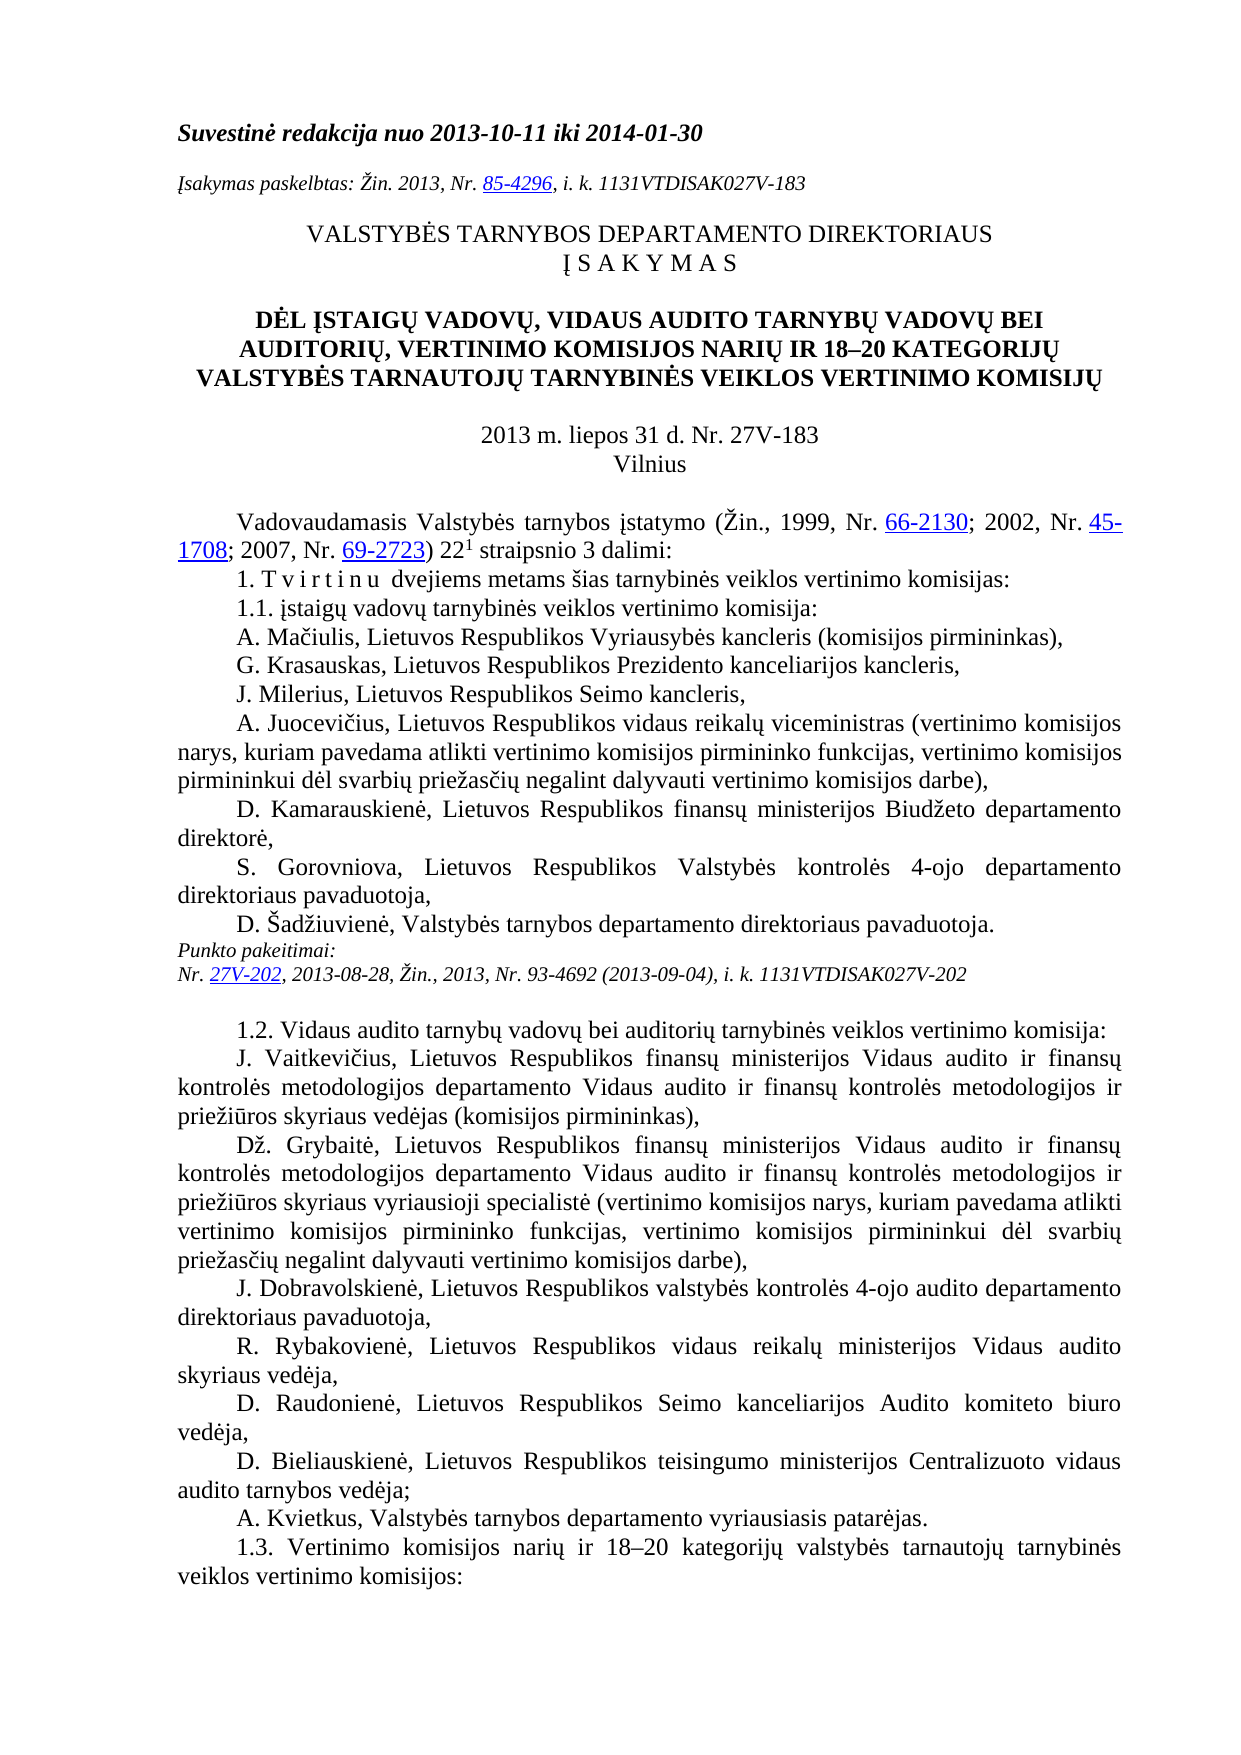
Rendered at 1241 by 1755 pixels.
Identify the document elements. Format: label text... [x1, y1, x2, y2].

text A. Kvietkus, Valstybės tarnybos departamento vyriausiasis patarėjas. [177, 1503, 1122, 1532]
text J. Dobravolskienė, Lietuvos Respublikos valstybės kontrolės 4-ojo audito departamento direktoriaus pavaduotoja, [177, 1273, 1122, 1331]
text 2013 m. liepos 31 d. Nr. 27V-183 [177, 420, 1122, 449]
text DĖL ĮSTAIGŲ VADOVŲ, VIDAUS AUDITO TARNYBŲ VADOVŲ BEI AUDITORIŲ, VERTINIMO KOMISIJOS NARIŲ IR 18–20 KATEGORIJŲ VALSTYBĖS TARNAUTOJŲ TARNYBINĖS VEIKLOS VERTINIMO KOMISIJŲ [177, 305, 1122, 392]
text 1.1. įstaigų vadovų tarnybinės veiklos vertinimo komisija: [177, 593, 1122, 622]
text Punkto pakeitimai: [177, 938, 1122, 962]
text 1.2. Vidaus audito tarnybų vadovų bei auditorių tarnybinės veiklos vertinimo komisija: [177, 1015, 1122, 1043]
text Vadovaudamasis Valstybės tarnybos įstatymo (Žin., 1999, Nr. 66-2130; 2002, Nr. 45-1708; 2007, Nr. 69-2723) 221 straipsnio 3 dalimi: [177, 507, 1122, 564]
text Suvestinė redakcija nuo 2013-10-11 iki 2014-01-30 [177, 118, 1122, 147]
text G. Krasauskas, Lietuvos Respublikos Prezidento kanceliarijos kancleris, [177, 650, 1122, 679]
text 1.3. Vertinimo komisijos narių ir 18–20 kategorijų valstybės tarnautojų tarnybinės veiklos vertinimo komisijos: [177, 1532, 1122, 1590]
text J. Vaitkevičius, Lietuvos Respublikos finansų ministerijos Vidaus audito ir finansų kontrolės metodologijos departamento Vidaus audito ir finansų kontrolės metodologijos ir priežiūros skyriaus vedėjas (komisijos pirmininkas), [177, 1043, 1122, 1130]
text Į S A K Y M A S [177, 248, 1122, 277]
text Dž. Grybaitė, Lietuvos Respublikos finansų ministerijos Vidaus audito ir finansų kontrolės metodologijos departamento Vidaus audito ir finansų kontrolės metodologijos ir priežiūros skyriaus vyriausioji specialistė (vertinimo komisijos narys, kuriam pavedama atlikti vertinimo komisijos pirmininko funkcijas, vertinimo komisijos pirmininkui dėl svarbių priežasčių negalint dalyvauti vertinimo komisijos darbe), [177, 1130, 1122, 1273]
text R. Rybakovienė, Lietuvos Respublikos vidaus reikalų ministerijos Vidaus audito skyriaus vedėja, [177, 1331, 1122, 1388]
text VALSTYBĖS TARNYBOS DEPARTAMENTO DIREKTORIAUS [177, 219, 1122, 248]
text D. Šadžiuvienė, Valstybės tarnybos departamento direktoriaus pavaduotoja. [177, 909, 1122, 938]
text J. Milerius, Lietuvos Respublikos Seimo kancleris, [177, 679, 1122, 708]
text Vilnius [177, 449, 1122, 478]
text 1. Tvirtinu dvejiems metams šias tarnybinės veiklos vertinimo komisijas: [177, 564, 1122, 593]
text D. Raudonienė, Lietuvos Respublikos Seimo kanceliarijos Audito komiteto biuro vedėja, [177, 1388, 1122, 1446]
text A. Juocevičius, Lietuvos Respublikos vidaus reikalų viceministras (vertinimo komisijos narys, kuriam pavedama atlikti vertinimo komisijos pirmininko funkcijas, vertinimo komisijos pirmininkui dėl svarbių priežasčių negalint dalyvauti vertinimo komisijos darbe), [177, 708, 1122, 794]
text D. Kamarauskienė, Lietuvos Respublikos finansų ministerijos Biudžeto departamento direktorė, [177, 794, 1122, 852]
text Nr. 27V-202, 2013-08-28, Žin., 2013, Nr. 93-4692 (2013-09-04), i. k. 1131VTDISAK027V-202 [177, 962, 1122, 986]
text S. Gorovniova, Lietuvos Respublikos Valstybės kontrolės 4-ojo departamento direktoriaus pavaduotoja, [177, 852, 1122, 909]
text Įsakymas paskelbtas: Žin. 2013, Nr. 85-4296, i. k. 1131VTDISAK027V-183 [177, 171, 1122, 195]
text D. Bieliauskienė, Lietuvos Respublikos teisingumo ministerijos Centralizuoto vidaus audito tarnybos vedėja; [177, 1446, 1122, 1503]
text A. Mačiulis, Lietuvos Respublikos Vyriausybės kancleris (komisijos pirmininkas), [177, 622, 1122, 650]
